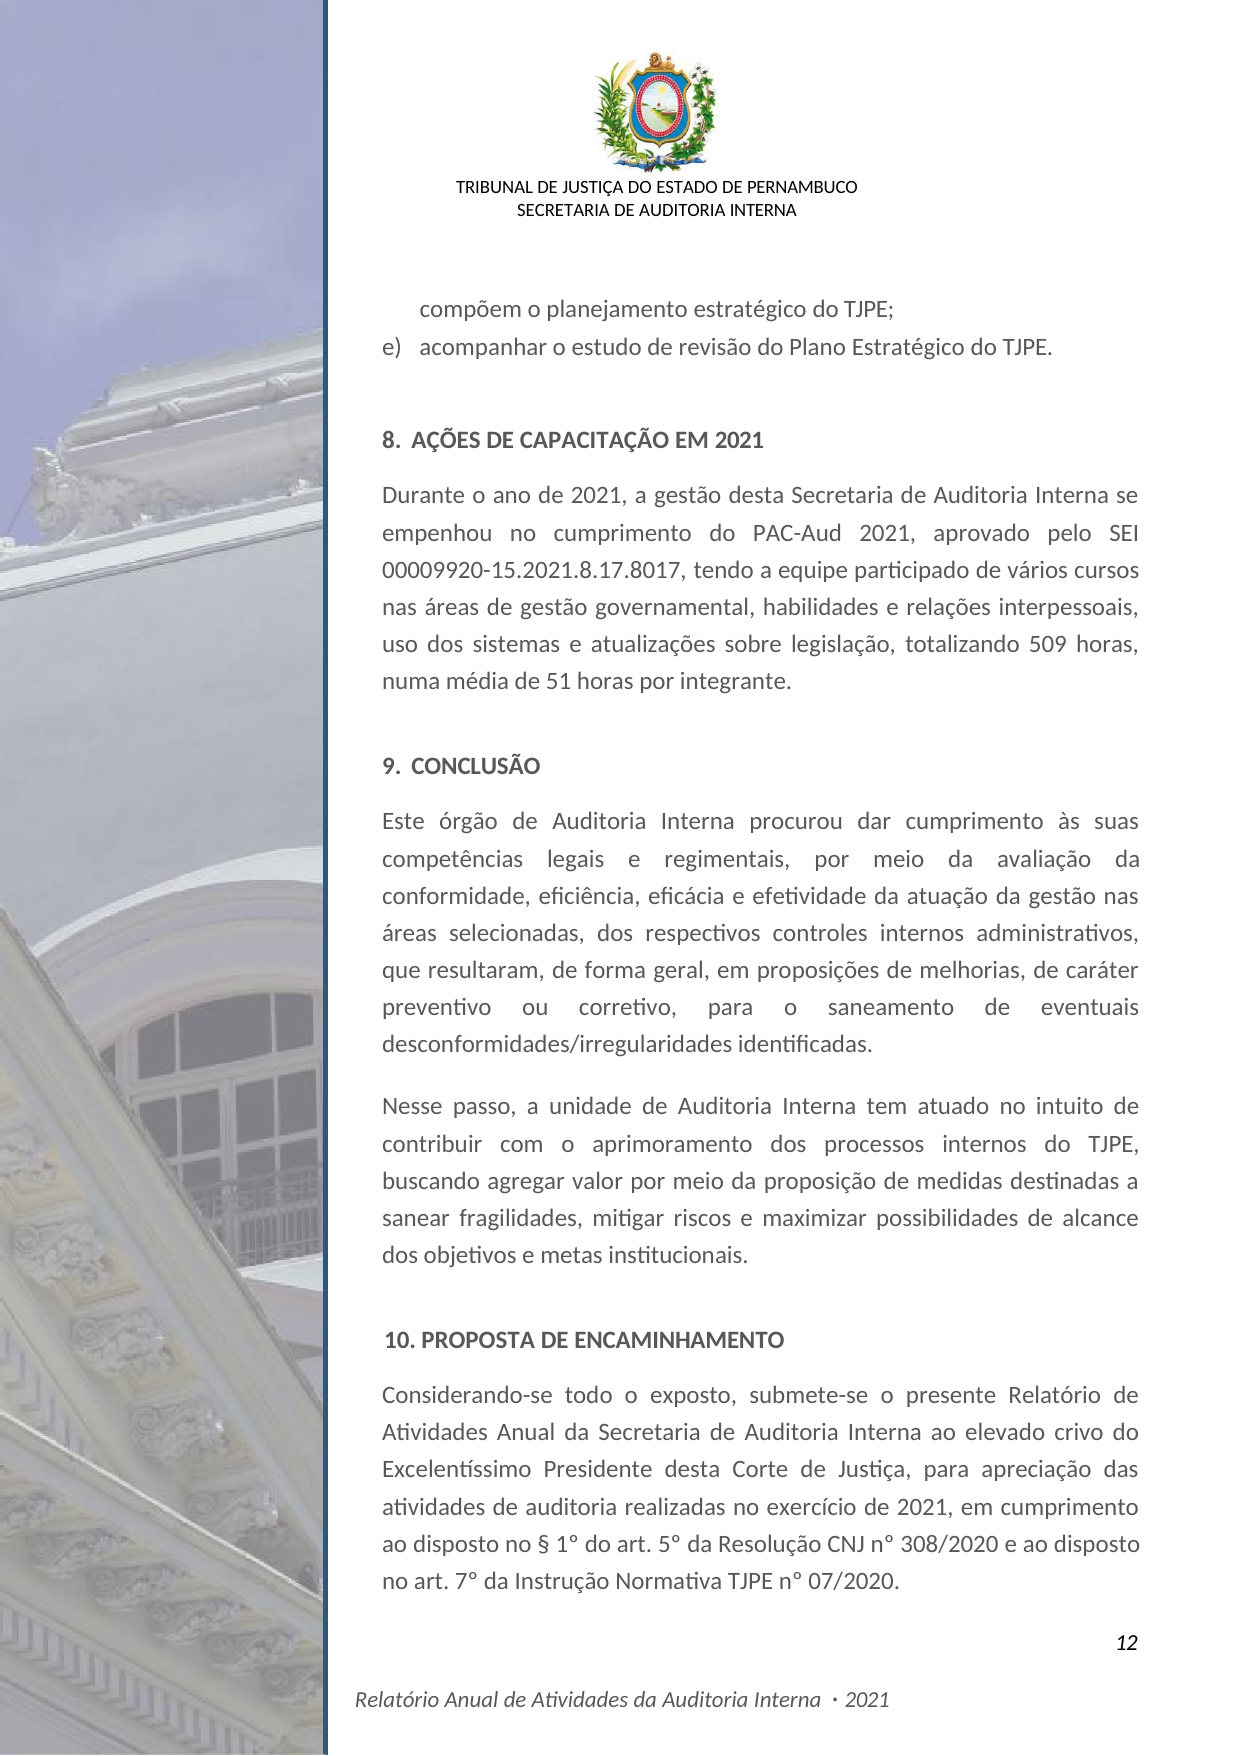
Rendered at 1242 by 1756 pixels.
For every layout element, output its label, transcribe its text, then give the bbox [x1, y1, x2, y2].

text 12 [328, 1628, 1140, 1656]
text Nesse passo, a unidade de Auditoria Interna tem atuado no intuito de contribuir com o aprimoramento dos processos internos do TJPE, buscando agregar valor por meio da proposição de medidas destinadas a sanear fragilidades, mitigar riscos e maximizar possibilidades de alcance dos objetivos e metas institucionais. [382, 1091, 1140, 1270]
text Este órgão de Auditoria Interna procurou dar cumprimento às suas competências legais e regimentais, por meio da avaliação da conformidade, eficiência, eficácia e efetividade da atuação da gestão nas áreas selecionadas, dos respectivos controles internos administrativos, que resultaram, de forma geral, em proposições de melhorias, de caráter preventivo ou corretivo, para o saneamento de eventuais desconformidades/irregularidades identificadas. [382, 806, 1140, 1059]
text Considerando-se todo o exposto, submete-se o presente Relatório de Atividades Anual da Secretaria de Auditoria Interna ao elevado crivo do Excelentíssimo Presidente desta Corte de Justiça, para apreciação das atividades de auditoria realizadas no exercício de 2021, em cumprimento ao disposto no § 1º do art. 5º da Resolução CNJ nº 308/2020 e ao disposto no art. 7º da Instrução Normativa TJPE nº 07/2020. [382, 1379, 1140, 1596]
list acompanhar o estudo de revisão do Plano Estratégico do TJPE. [382, 331, 1164, 361]
text Durante o ano de 2021, a gestão desta Secretaria de Auditoria Interna se empenhou no cumprimento do PAC-Aud 2021, aprovado pelo SEI 00009920-15.2021.8.17.8017, tendo a equipe participado de vários cursos nas áreas de gestão governamental, habilidades e relações interpessoais, uso dos sistemas e atualizações sobre legislação, totalizando 509 horas, numa média de 51 horas por integrante. [382, 479, 1140, 696]
list PROPOSTA DE ENCAMINHAMENTO [384, 1324, 1164, 1354]
list CONCLUSÃO [382, 750, 1164, 781]
list AÇÕES DE CAPACITAÇÃO EM 2021 [382, 424, 1164, 455]
text compõem o planejamento estratégico do TJPE; [419, 293, 1164, 324]
text Relatório Anual de Atividades da Auditoria Interna · 2021 [328, 1685, 1138, 1713]
